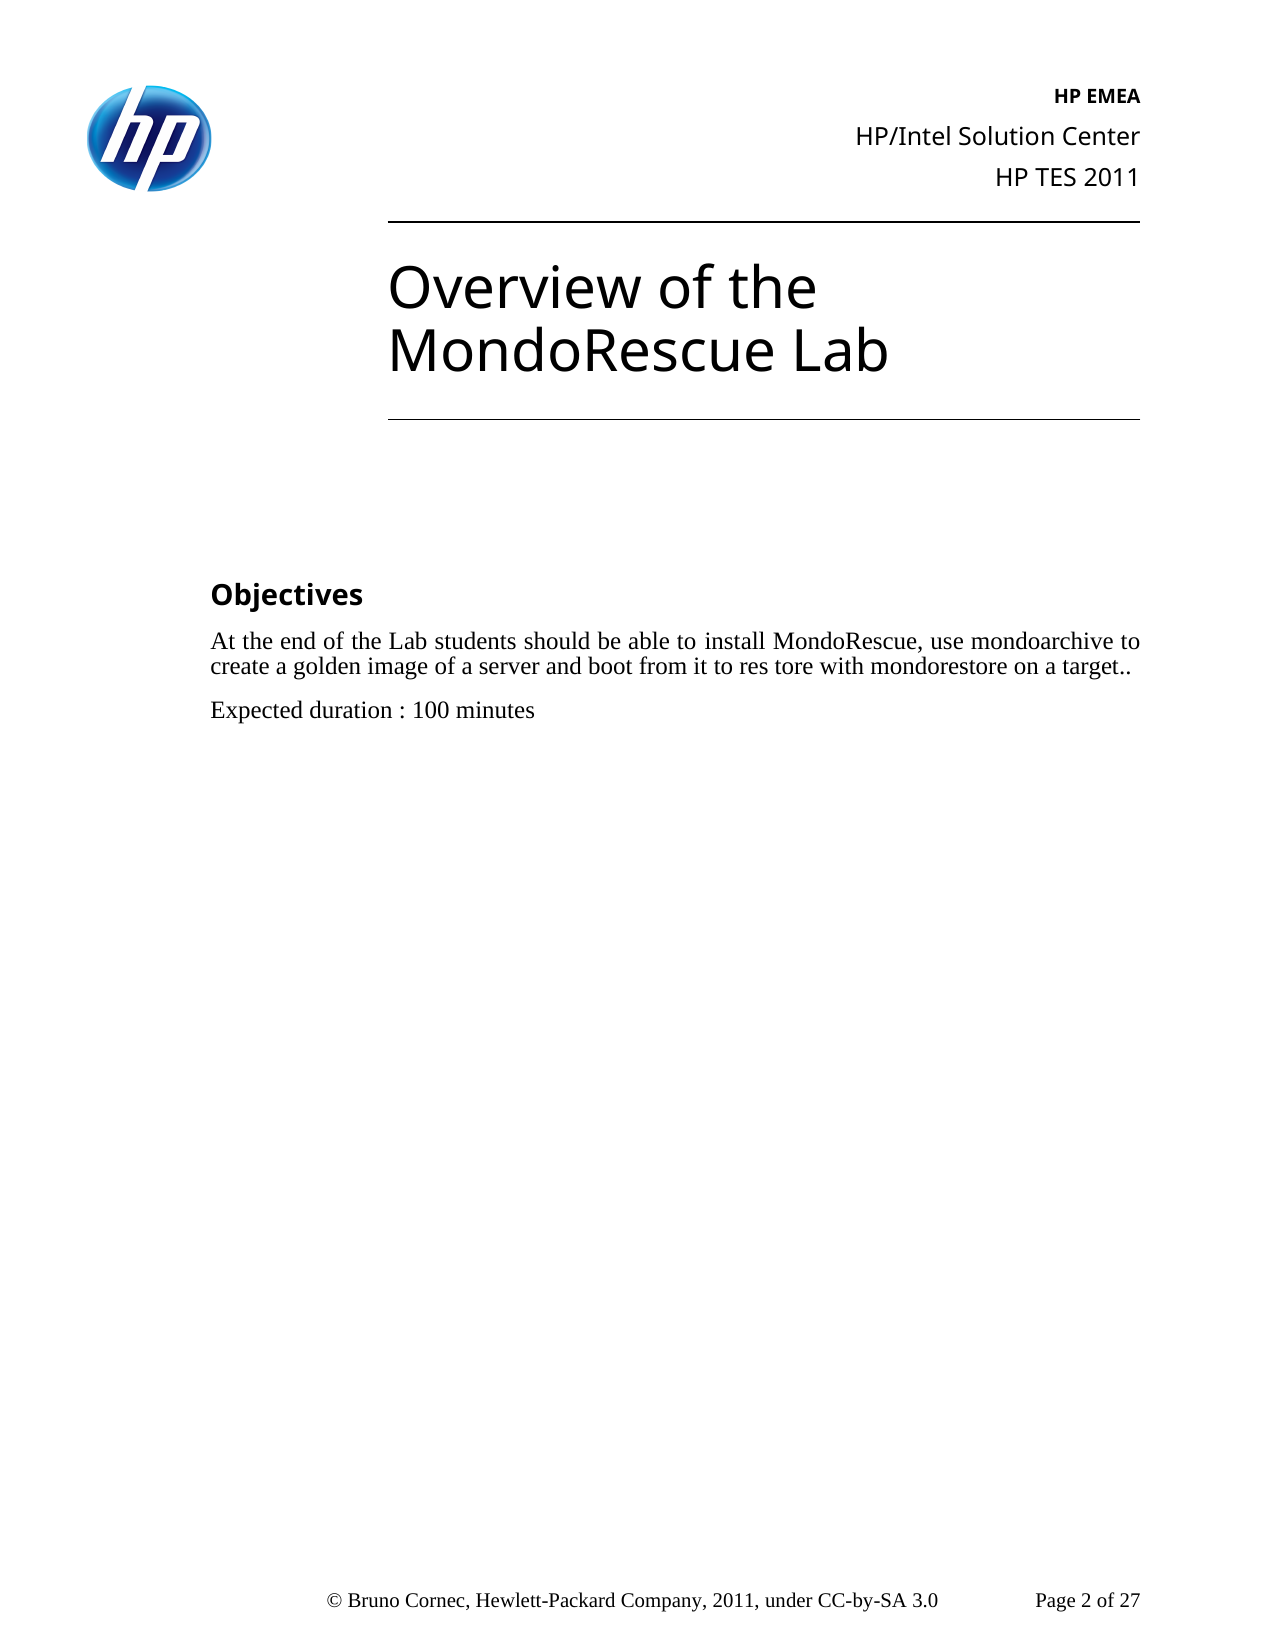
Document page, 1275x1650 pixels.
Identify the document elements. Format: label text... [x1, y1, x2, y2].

picture [86, 85, 212, 192]
text Objectives [210, 574, 1119, 614]
text Expected duration : 100 minutes [210, 696, 1140, 724]
subtitle Overview of the MondoRescue Lab [387, 222, 1140, 419]
text At the end of the Lab students should be able to install MondoRescue, use mondoarchive to create a golden image of a server and boot from it to res tore with mondorestore on a target.. [210, 629, 1140, 679]
